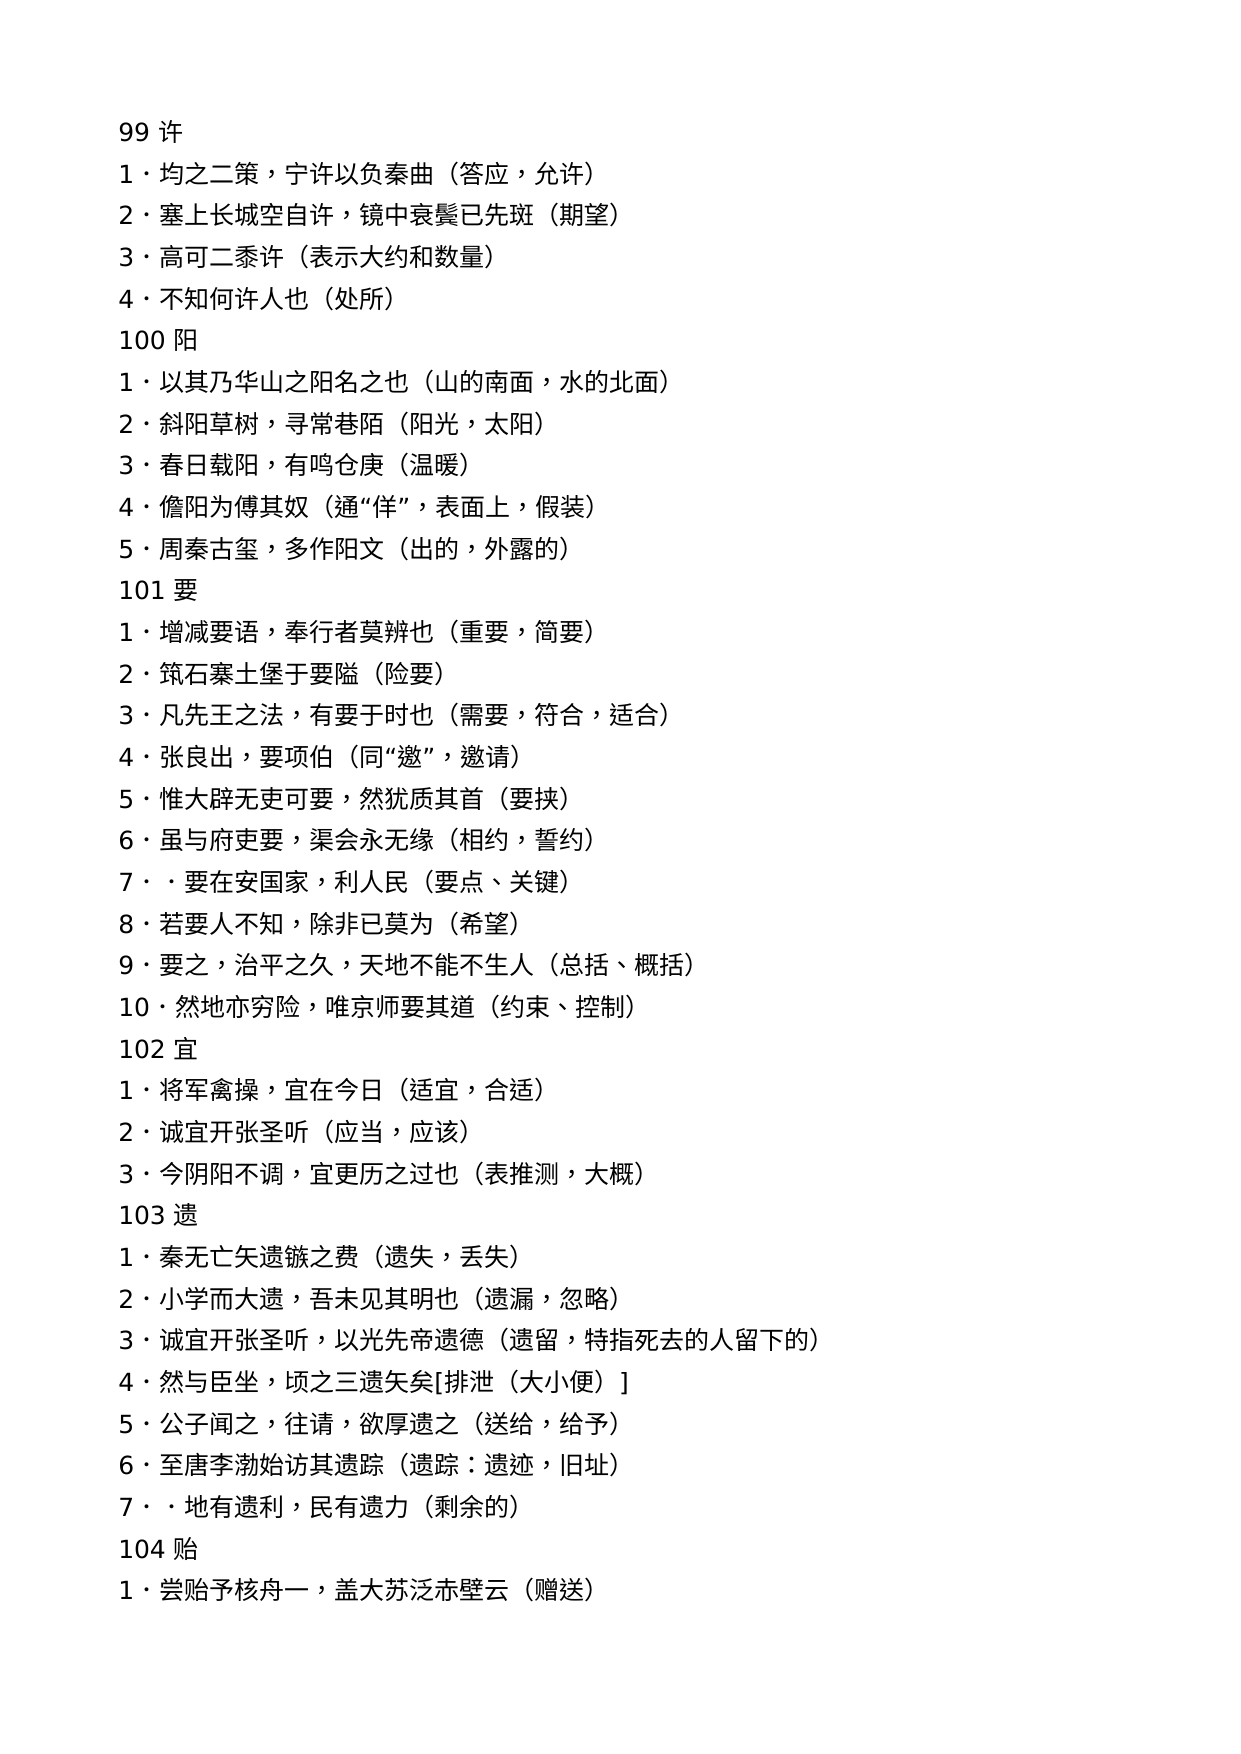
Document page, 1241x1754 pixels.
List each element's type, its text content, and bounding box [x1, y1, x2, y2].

text 8．若要人不知，除非已莫为（希望） [118, 910, 1122, 939]
text 2．诚宜开张圣听（应当，应该） [118, 1118, 1122, 1147]
text 4．张良出，要项伯（同“邀”，邀请） [118, 743, 1122, 772]
text 5．周秦古玺，多作阳文（出的，外露的） [118, 535, 1122, 564]
text 9．要之，治平之久，天地不能不生人（总括、概括） [118, 951, 1122, 981]
text 6．虽与府吏要，渠会永无缘（相约，誓约） [118, 826, 1122, 856]
text 101 要 [118, 576, 1122, 606]
text 4．不知何许人也（处所） [118, 285, 1122, 314]
text 7．．要在安国家，利人民（要点、关键） [118, 868, 1122, 897]
text 104 贻 [118, 1535, 1122, 1564]
text 2．筑石寨土堡于要隘（险要） [118, 660, 1122, 689]
text 3．高可二黍许（表示大约和数量） [118, 243, 1122, 272]
text 3．诚宜开张圣听，以光先帝遗德（遗留，特指死去的人留下的） [118, 1326, 1122, 1356]
text 4．儋阳为傅其奴（通“佯”，表面上，假装） [118, 493, 1122, 522]
text 102 宜 [118, 1035, 1122, 1064]
text 1．均之二策，宁许以负秦曲（答应，允许） [118, 160, 1122, 189]
text 5．惟大辟无吏可要，然犹质其首（要挟） [118, 785, 1122, 814]
text 1．将军禽操，宜在今日（适宜，合适） [118, 1076, 1122, 1106]
text 3．春日载阳，有鸣仓庚（温暖） [118, 451, 1122, 481]
text 5．公子闻之，往请，欲厚遗之（送给，给予） [118, 1410, 1122, 1439]
text 7．．地有遗利，民有遗力（剩余的） [118, 1493, 1122, 1522]
text 1．秦无亡矢遗镞之费（遗失，丢失） [118, 1243, 1122, 1272]
text 6．至唐李渤始访其遗踪（遗踪：遗迹，旧址） [118, 1451, 1122, 1481]
text 100 阳 [118, 326, 1122, 356]
text 4．然与臣坐，顷之三遗矢矣[排泄（大小便）] [118, 1368, 1122, 1397]
text 2．小学而大遗，吾未见其明也（遗漏，忽略） [118, 1285, 1122, 1314]
text 1．以其乃华山之阳名之也（山的南面，水的北面） [118, 368, 1122, 397]
text 1．尝贻予核舟一，盖大苏泛赤壁云（赠送） [118, 1576, 1122, 1606]
text 1．增减要语，奉行者莫辨也（重要，简要） [118, 618, 1122, 647]
text 10．然地亦穷险，唯京师要其道（约束、控制） [118, 993, 1122, 1022]
text 3．今阴阳不调，宜更历之过也（表推测，大概） [118, 1160, 1122, 1189]
text 99 许 [118, 118, 1122, 147]
text 2．塞上长城空自许，镜中衰鬓已先斑（期望） [118, 201, 1122, 231]
text 103 遗 [118, 1201, 1122, 1231]
text 2．斜阳草树，寻常巷陌（阳光，太阳） [118, 410, 1122, 439]
text 3．凡先王之法，有要于时也（需要，符合，适合） [118, 701, 1122, 731]
